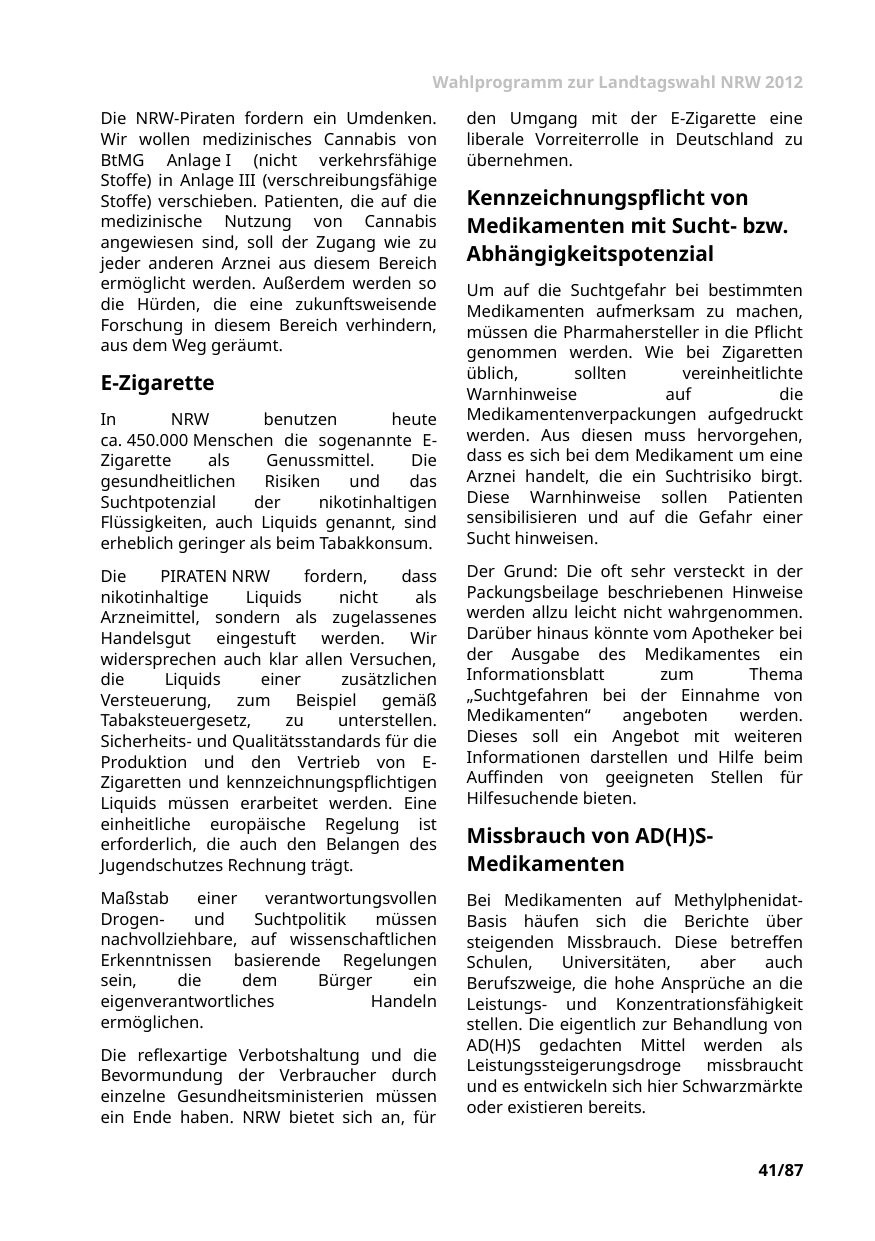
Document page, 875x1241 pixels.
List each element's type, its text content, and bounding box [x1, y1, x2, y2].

text Die PIRATEN NRW fordern, dass nikotinhaltige Liquids nicht als Arzneimittel, sondern als zugelassenes Handelsgut eingestuft werden. Wir widersprechen auch klar allen Versuchen, die Liquids einer zusätzlichen Versteuerung, zum Beispiel gemäß Tabaksteuergesetz, zu unterstellen. Sicherheits- und Qualitätsstandards für die Produktion und den Vertrieb von E-Zigaretten und kennzeichnungspflichtigen Liquids müssen erarbeitet werden. Eine einheitliche europäische Regelung ist erforderlich, die auch den Belangen des Jugendschutzes Rechnung trägt. [100, 566, 437, 875]
subtitle Missbrauch von AD(H)S-Medikamenten [466, 821, 803, 878]
text Maßstab einer verantwortungsvollen Drogen- und Suchtpolitik müssen nachvollziehbare, auf wissenschaftlichen Erkenntnissen basierende Regelungen sein, die dem Bürger ein eigenverantwortliches Handeln ermöglichen. [100, 888, 437, 1032]
text Die NRW-Piraten fordern ein Umdenken. Wir wollen medizinisches Cannabis von BtMG Anlage I (nicht verkehrsfähige Stoffe) in Anlage III (verschreibungsfähige Stoffe) verschieben. Patienten, die auf die medizinische Nutzung von Cannabis angewiesen sind, soll der Zugang wie zu jeder anderen Arznei aus diesem Bereich ermöglicht werden. Außerdem werden so die Hürden, die eine zukunftsweisende Forschung in diesem Bereich verhindern, aus dem Weg geräumt. [100, 108, 437, 356]
text Um auf die Suchtgefahr bei bestimmten Medikamenten aufmerksam zu machen, müssen die Pharmahersteller in die Pflicht genommen werden. Wie bei Zigaretten üblich, sollten vereinheitlichte Warnhinweise auf die Medikamentenverpackungen aufgedruckt werden. Aus diesen muss hervorgehen, dass es sich bei dem Medikament um eine Arznei handelt, die ein Suchtrisiko birgt. Diese Warnhinweise sollen Patienten sensibilisieren und auf die Gefahr einer Sucht hinweisen. [466, 280, 803, 548]
text Der Grund: Die oft sehr versteckt in der Packungsbeilage beschriebenen Hinweise werden allzu leicht nicht wahrgenommen. Darüber hinaus könnte vom Apotheker bei der Ausgabe des Medikamentes ein Informationsblatt zum Thema „Suchtgefahren bei der Einnahme von Medikamenten“ angeboten werden. Dieses soll ein Angebot mit weiteren Informationen darstellen und Hilfe beim Auffinden von geeigneten Stellen für Hilfesuchende bieten. [466, 561, 803, 808]
text Die reflexartige Verbotshaltung und die Bevormundung der Verbraucher durch einzelne Gesundheitsministerien müssen ein Ende haben. NRW bietet sich an, für [100, 1045, 437, 1127]
subtitle E-Zigarette [100, 368, 437, 397]
text den Umgang mit der E-Zigarette eine liberale Vorreiterrolle in Deutschland zu übernehmen. [466, 108, 803, 170]
text Bei Medikamenten auf Methylphenidat-Basis häufen sich die Berichte über steigenden Missbrauch. Diese betreffen Schulen, Universitäten, aber auch Berufszweige, die hohe Ansprüche an die Leistungs- und Konzentrationsfähigkeit stellen. Die eigentlich zur Behandlung von AD(H)S gedachten Mittel werden als Leistungssteigerungsdroge missbraucht und es entwickeln sich hier Schwarzmärkte oder existieren bereits. [466, 890, 803, 1117]
text In NRW benutzen heute ca. 450.000 Menschen die sogenannte E-Zigarette als Genussmittel. Die gesundheitlichen Risiken und das Suchtpotenzial der nikotinhaltigen Flüssigkeiten, auch Liquids genannt, sind erheblich geringer als beim Tabakkonsum. [100, 409, 437, 553]
subtitle Kennzeichnungspflicht von Medikamenten mit Sucht- bzw. Abhängigkeitspotenzial [466, 183, 803, 268]
